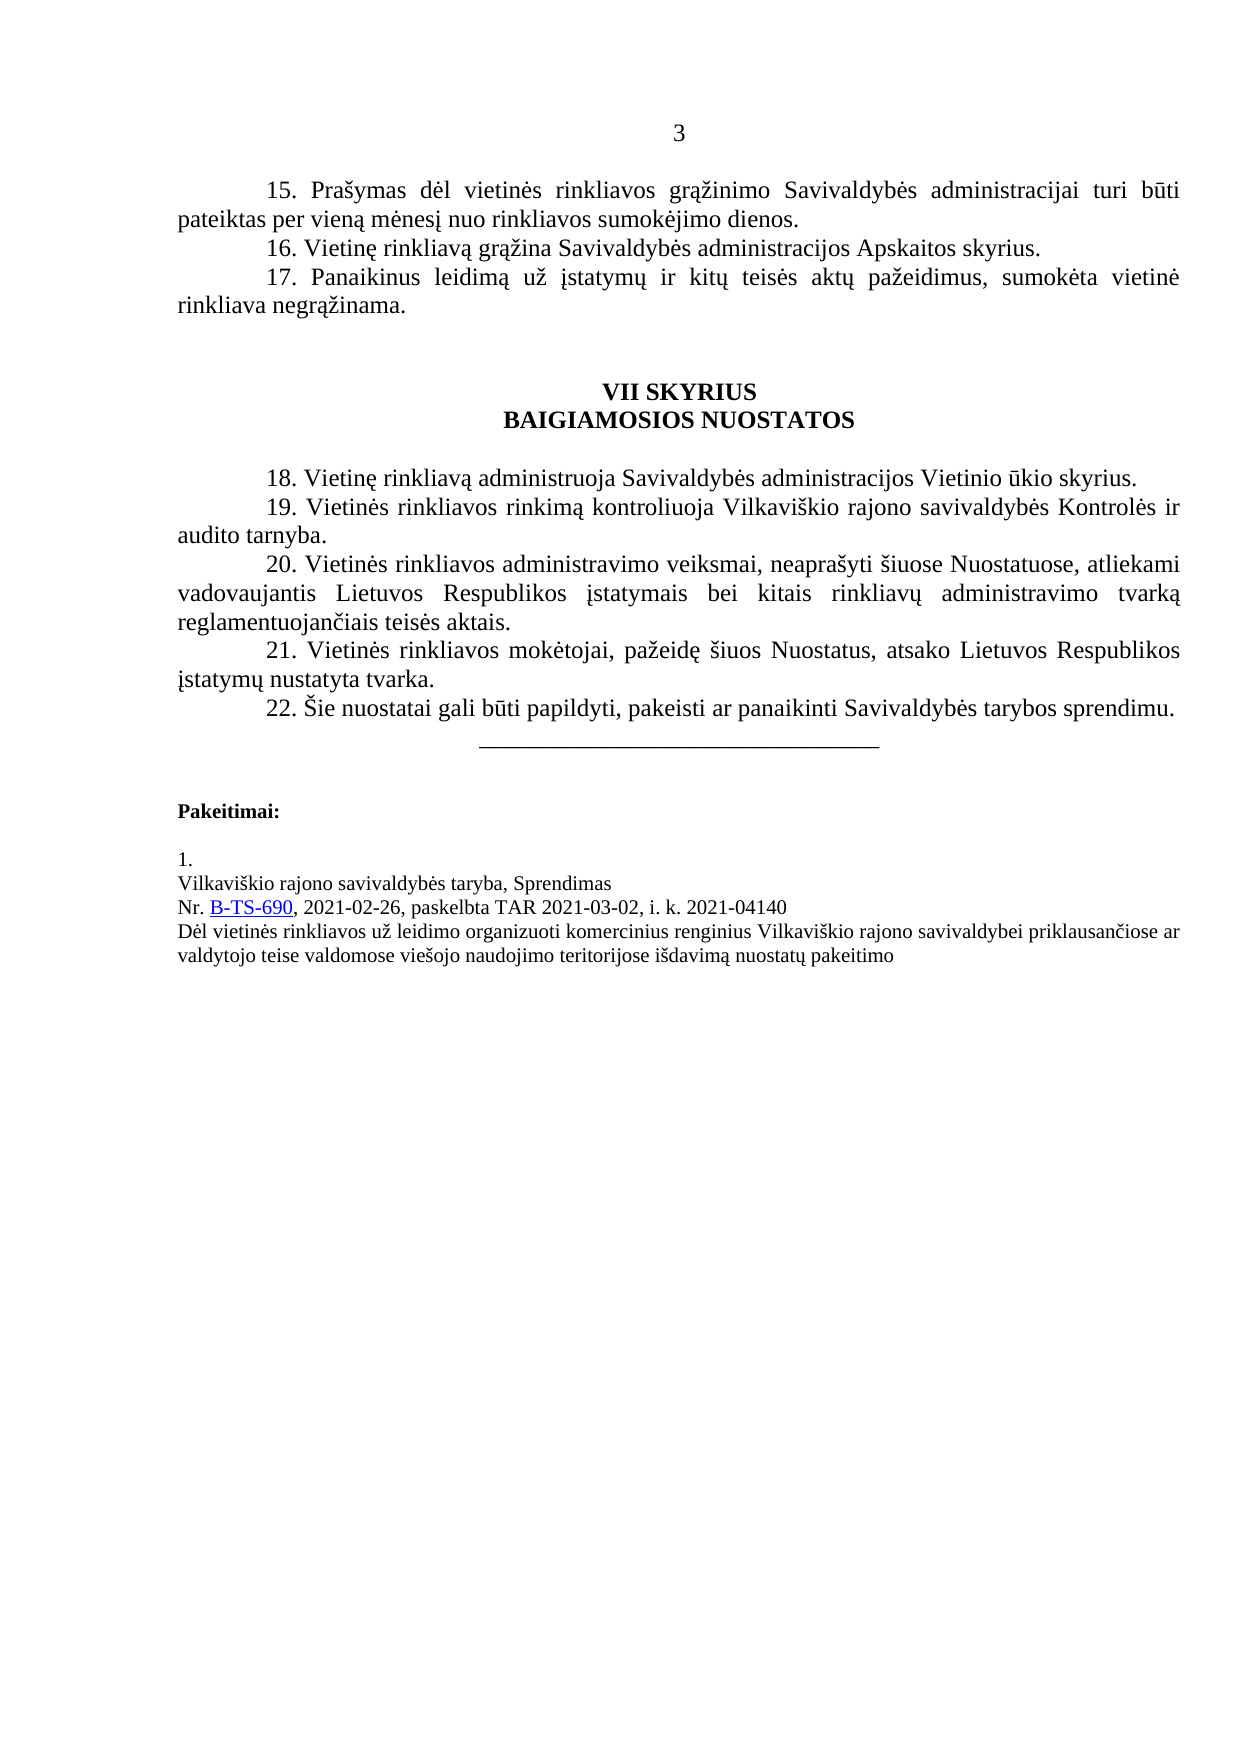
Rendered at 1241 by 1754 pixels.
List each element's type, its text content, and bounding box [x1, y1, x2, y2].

text Vilkaviškio rajono savivaldybės taryba, Sprendimas [177, 871, 1181, 895]
text VII SKYRIUS [177, 377, 1181, 406]
text 22. Šie nuostatai gali būti papildyti, pakeisti ar panaikinti Savivaldybės tarybos sprendimu. [177, 693, 1181, 722]
text 1. [177, 847, 1181, 871]
text 19. Vietinės rinkliavos rinkimą kontroliuoja Vilkaviškio rajono savivaldybės Kontrolės ir audito tarnyba. [177, 492, 1181, 549]
text 20. Vietinės rinkliavos administravimo veiksmai, neaprašyti šiuose Nuostatuose, atliekami vadovaujantis Lietuvos Respublikos įstatymais bei kitais rinkliavų administravimo tvarką reglamentuojančiais teisės aktais. [177, 549, 1181, 636]
text 21. Vietinės rinkliavos mokėtojai, pažeidę šiuos Nuostatus, atsako Lietuvos Respublikos įstatymų nustatyta tvarka. [177, 636, 1181, 693]
text 16. Vietinę rinkliavą grąžina Savivaldybės administracijos Apskaitos skyrius. [177, 233, 1181, 262]
text 18. Vietinę rinkliavą administruoja Savivaldybės administracijos Vietinio ūkio skyrius. [177, 463, 1181, 492]
text Pakeitimai: [177, 799, 1181, 823]
text Dėl vietinės rinkliavos už leidimo organizuoti komercinius renginius Vilkaviškio rajono savivaldybei priklausančiose ar valdytojo teise valdomose viešojo naudojimo teritorijose išdavimą nuostatų pakeitimo [177, 919, 1181, 967]
text Nr. B-TS-690, 2021-02-26, paskelbta TAR 2021-03-02, i. k. 2021-04140 [177, 895, 1181, 919]
text ________________________________ [177, 722, 1181, 751]
text 17. Panaikinus leidimą už įstatymų ir kitų teisės aktų pažeidimus, sumokėta vietinė rinkliava negrąžinama. [177, 262, 1181, 319]
text 15. Prašymas dėl vietinės rinkliavos grąžinimo Savivaldybės administracijai turi būti pateiktas per vieną mėnesį nuo rinkliavos sumokėjimo dienos. [177, 176, 1181, 233]
text BAIGIAMOSIOS NUOSTATOS [177, 406, 1181, 434]
